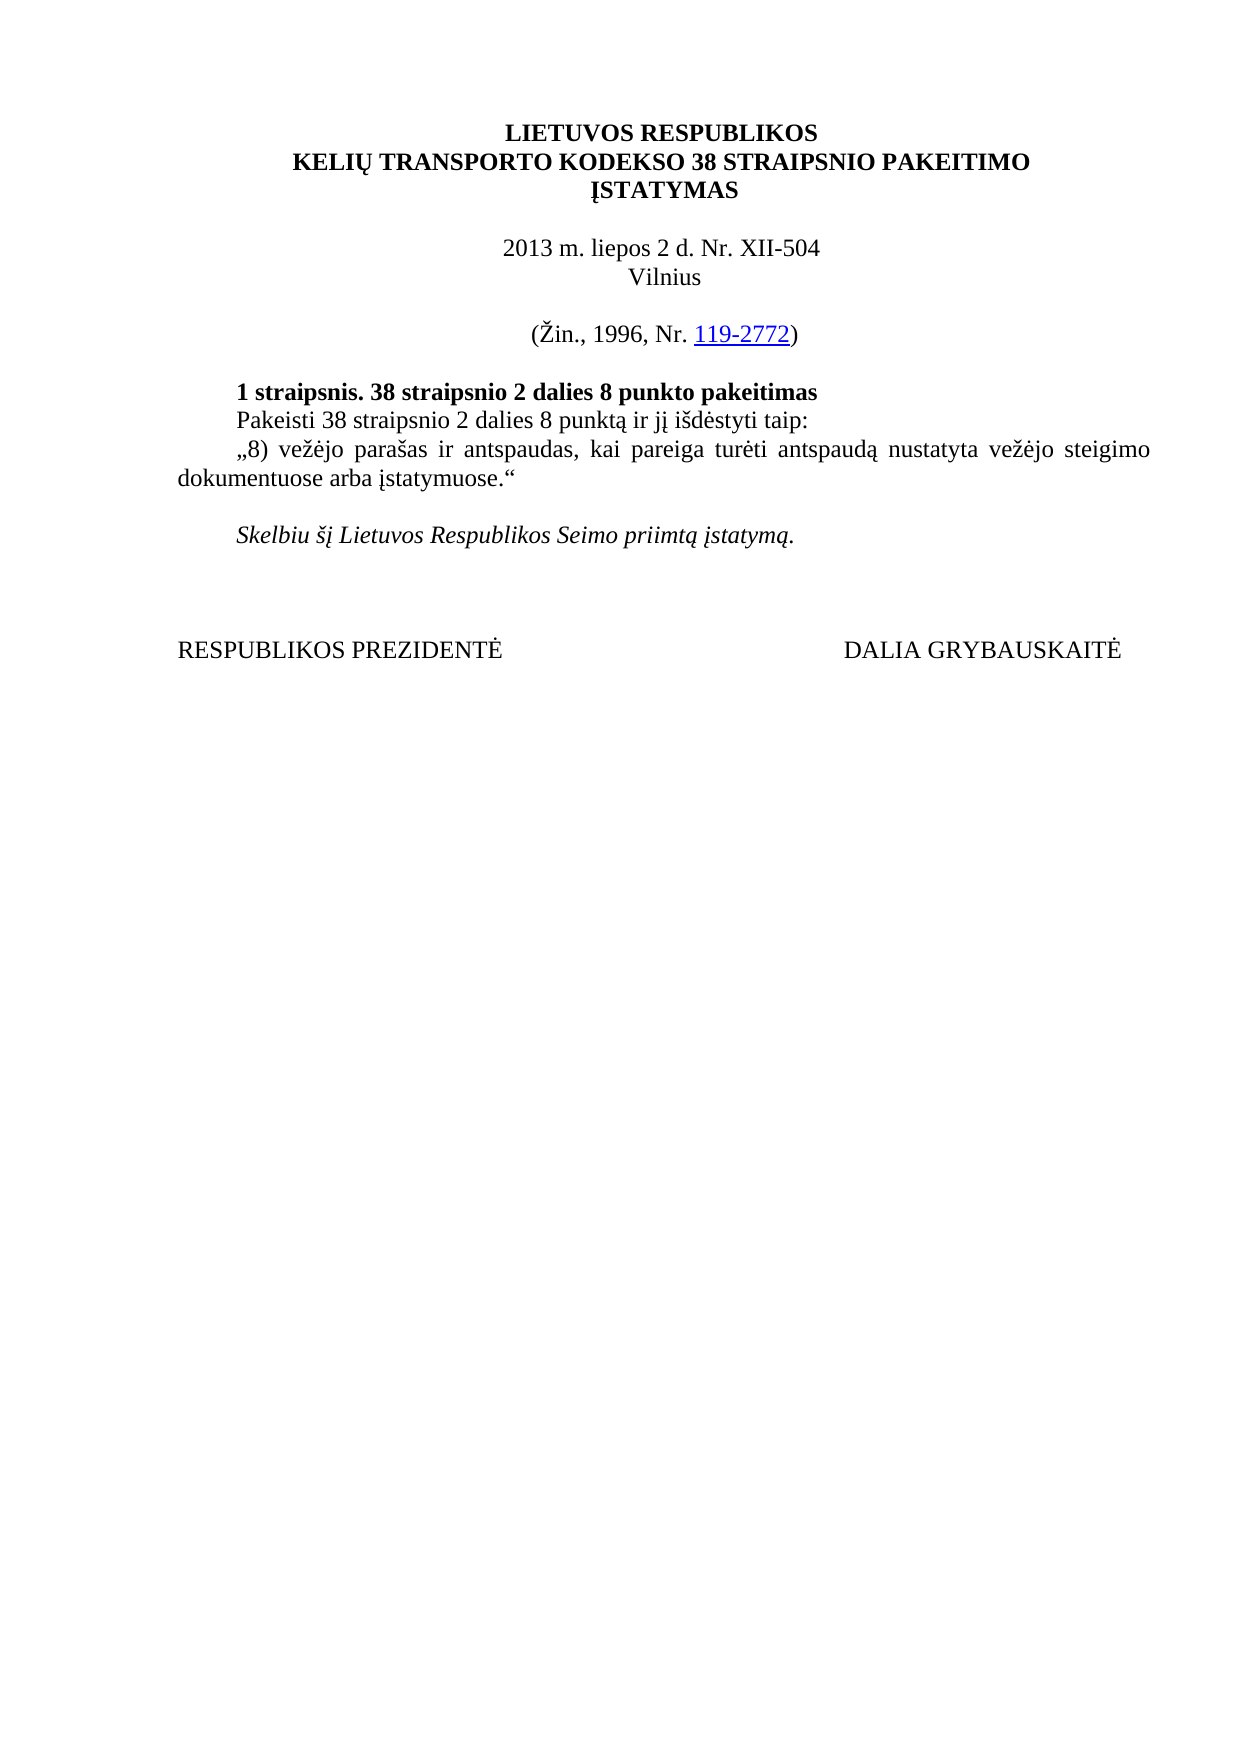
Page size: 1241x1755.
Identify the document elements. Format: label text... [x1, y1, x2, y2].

text Pakeisti 38 straipsnio 2 dalies 8 punktą ir jį išdėstyti taip: [177, 406, 1152, 434]
text RESPUBLIKOS PREZIDENTĖ DALIA GRYBAUSKAITĖ [177, 636, 1152, 664]
text „8) vežėjo parašas ir antspaudas, kai pareiga turėti antspaudą nustatyta vežėjo steigimo dokumentuose arba įstatymuose.“ [177, 434, 1152, 492]
text 2013 m. liepos 2 d. Nr. XII-504 [177, 233, 1152, 262]
text Vilnius [177, 262, 1152, 291]
text 1 straipsnis. 38 straipsnio 2 dalies 8 punkto pakeitimas [177, 377, 1152, 406]
text LIETUVOS RESPUBLIKOS KELIŲ TRANSPORTO KODEKSO 38 STRAIPSNIO PAKEITIMO ĮSTATYMAS [177, 118, 1152, 204]
text Skelbiu šį Lietuvos Respublikos Seimo priimtą įstatymą. [177, 521, 1152, 549]
text (Žin., 1996, Nr. 119-2772) [177, 319, 1152, 348]
